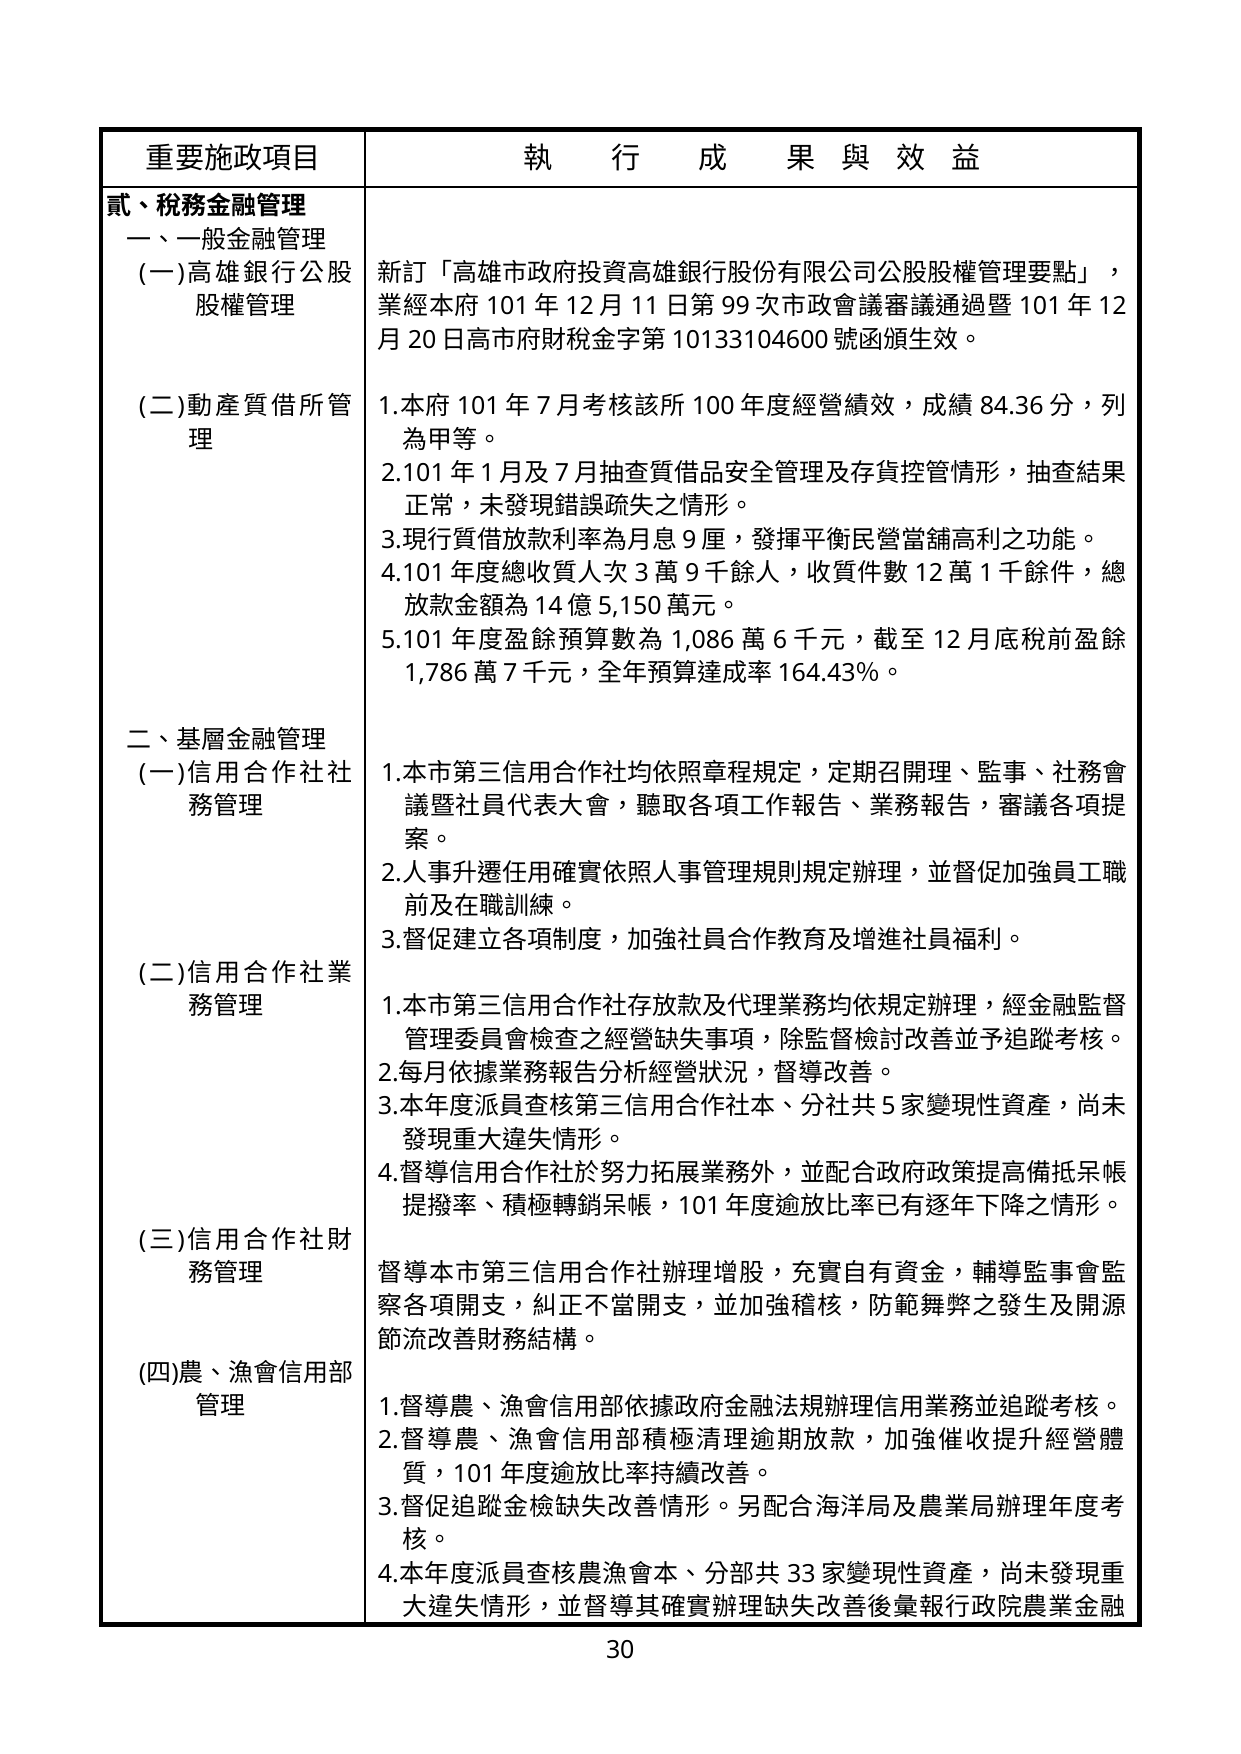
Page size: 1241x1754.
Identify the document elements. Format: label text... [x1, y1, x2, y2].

table_cell 新訂「高雄市政府投資高雄銀行股份有限公司公股股權管理要點」，業經本府101年12月11日第99次市政會議審議通過暨101年12月20日高市府財稅金字第10133104600號函頒生效。 1.本府101年7月考核該所100年度經營績效，成績84.36分，列為甲等。 2.101年1月及7月抽查質借品安全管理及存貨控管情形，抽查結果正常，未發現錯誤疏失之情形。 3.現行質借放款利率為月息9厘，發揮平衡民營當舖高利之功能。 4.101年度總收質人次3萬9千餘人，收質件數12萬1千餘件，總放款金額為14億5,150萬元。 5.101年度盈餘預算數為1,086萬6千元，截至12月底稅前盈餘1,786萬7千元，全年預算達成率164.43％。 1.本市第三信用合作社均依照章程規定，定期召開理、監事、社務會議暨社員代表大會，聽取各項工作報告、業務報告，審議各項提案。 2.人事升遷任用確實依照人事管理規則規定辦理，並督促加強員工職前及在職訓練。 3.督促建立各項制度，加強社員合作教育及增進社員福利。 1.本市第三信用合作社存放款及代理業務均依規定辦理，經金融監督管理委員會檢查之經營缺失事項，除監督檢討改善並予追蹤考核。 2.每月依據業務報告分析經營狀況，督導改善。 3.本年度派員查核第三信用合作社本、分社共5家變現性資產，尚未發現重大違失情形。 4.督導信用合作社於努力拓展業務外，並配合政府政策提高備抵呆帳提撥率、積極轉銷呆帳，101年度逾放比率已有逐年下降之情形。 督導本市第三信用合作社辦理增股，充實自有資金，輔導監事會監察各項開支，糾正不當開支，並加強稽核，防範舞弊之發生及開源節流改善財務結構。 1.督導農、漁會信用部依據政府金融法規辦理信用業務並追蹤考核。 2.督導農、漁會信用部積極清理逾期放款，加強催收提升經營體質，101年度逾放比率持續改善。 3.督促追蹤金檢缺失改善情形。另配合海洋局及農業局辦理年度考核。 4.本年度派員查核農漁會本、分部共33家變現性資產，尚未發現重大違失情形，並督導其確實辦理缺失改善後彙報行政院農業金融 [366, 188, 1137, 1622]
table_header 重要施政項目 [103, 132, 364, 186]
table_cell 貳、稅務金融管理 一、一般金融管理 (一)高雄銀行公股股權管理 (二)動產質借所管理 二、基層金融管理 (一)信用合作社社務管理 (二)信用合作社業務管理 (三)信用合作社財務管理 (四)農、漁會信用部管理 [103, 188, 364, 1622]
table_header 執 行 成 果 與 效 益 [366, 132, 1137, 186]
